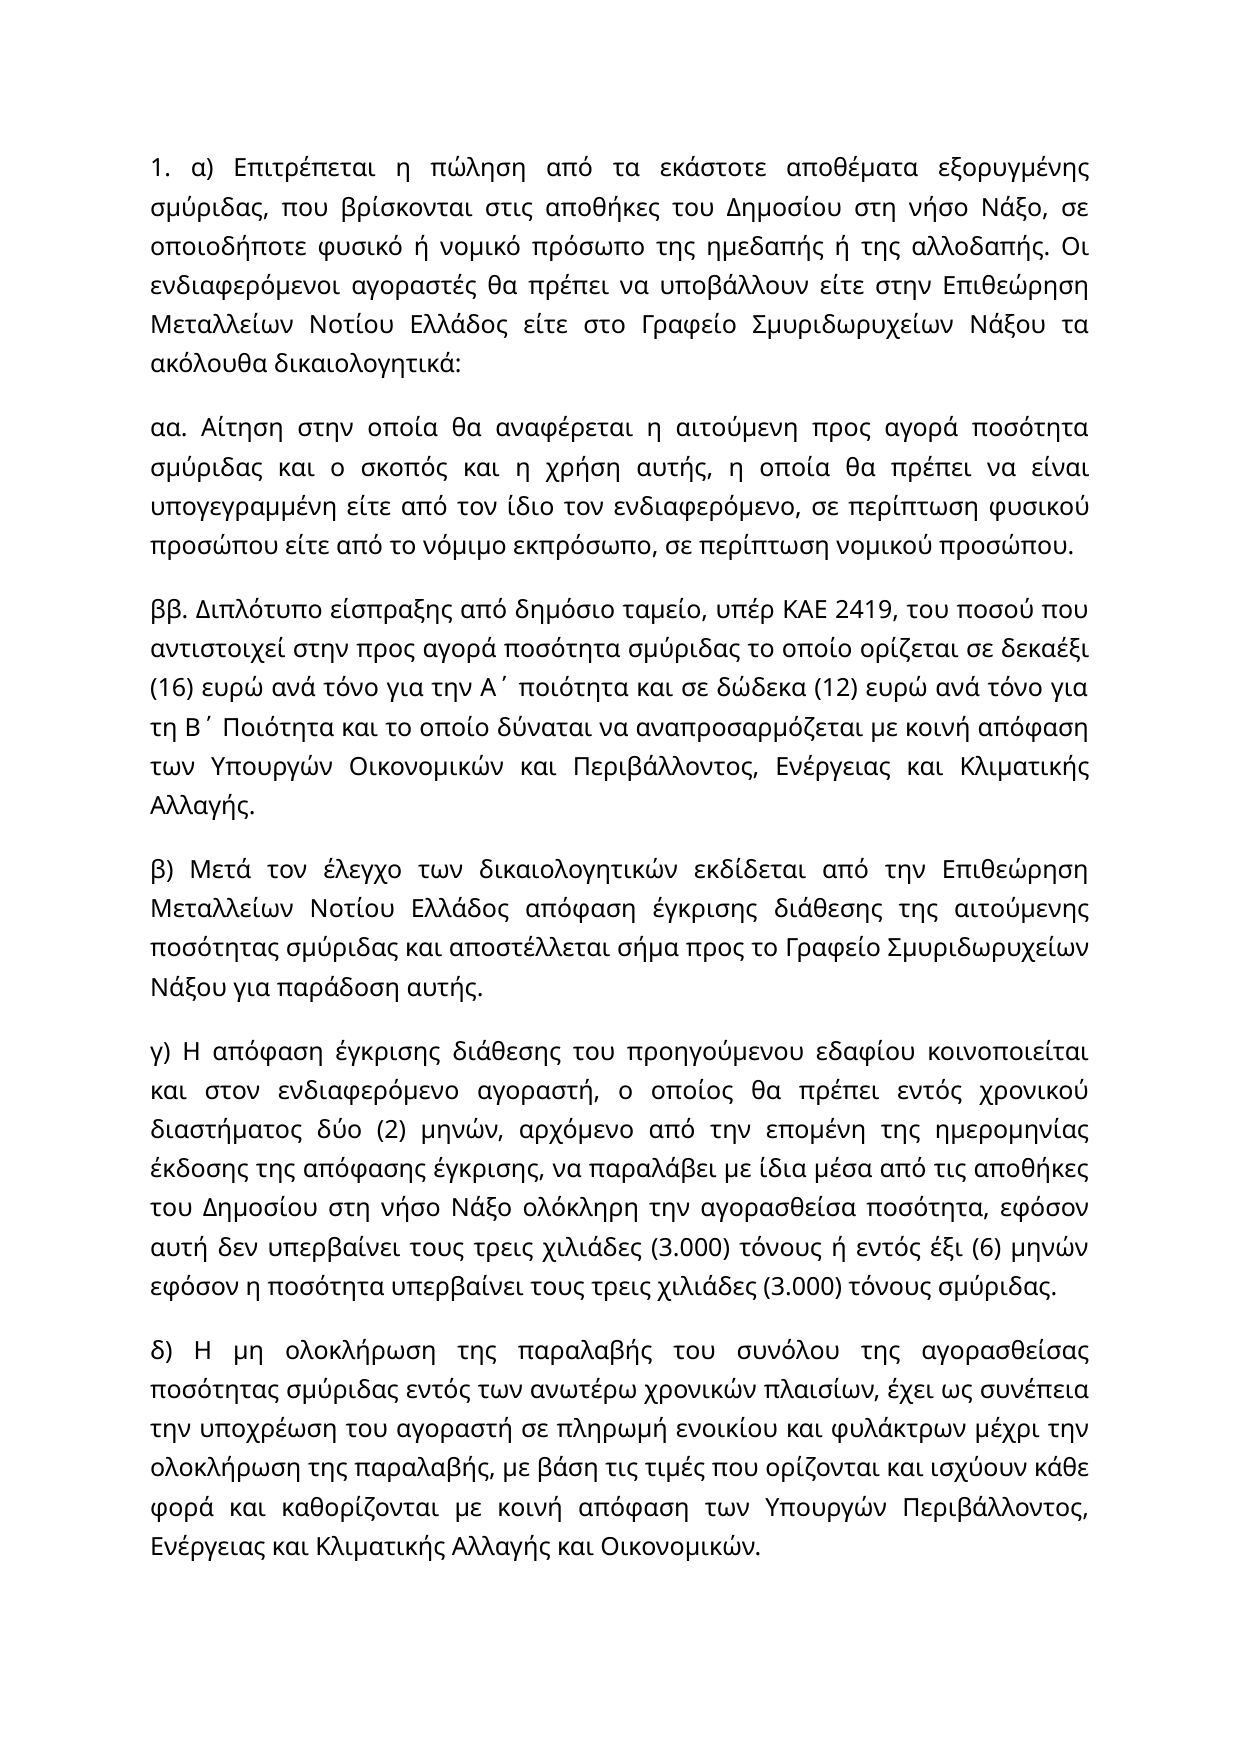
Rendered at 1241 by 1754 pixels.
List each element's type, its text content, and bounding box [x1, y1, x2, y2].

text αα. Αίτηση στην οποία θα αναφέρεται η αιτούμενη προς αγορά ποσότητα σμύριδας και ο σκοπός και η χρήση αυτής, η οποία θα πρέπει να είναι υπογεγραμμένη είτε από τον ίδιο τον ενδιαφερόμενο, σε περίπτωση φυσικού προσώπου είτε από το νόμιμο εκπρόσωπο, σε περίπτωση νομικού προσώπου. [150, 410, 1090, 562]
text δ) Η μη ολοκλήρωση της παραλαβής του συνόλου της αγορασθείσας ποσότητας σμύριδας εντός των ανωτέρω χρονικών πλαισίων, έχει ως συνέπεια την υποχρέωση του αγοραστή σε πληρωμή ενοικίου και φυλάκτρων μέχρι την ολοκλήρωση της παραλαβής, με βάση τις τιμές που ορίζονται και ισχύουν κάθε φορά και καθορίζονται με κοινή απόφαση των Υπουργών Περιβάλλοντος, Ενέργειας και Κλιματικής Αλλαγής και Οικονομικών. [150, 1332, 1090, 1562]
text 1. α) Επιτρέπεται η πώληση από τα εκάστοτε αποθέματα εξορυγμένης σμύριδας, που βρίσκονται στις αποθήκες του Δημοσίου στη νήσο Νάξο, σε οποιοδήποτε φυσικό ή νομικό πρόσωπο της ημεδαπής ή της αλλοδαπής. Οι ενδιαφερόμενοι αγοραστές θα πρέπει να υποβάλλουν είτε στην Επιθεώρηση Μεταλλείων Νοτίου Ελλάδος είτε στο Γραφείο Σμυριδωρυχείων Νάξου τα ακόλουθα δικαιολογητικά: [150, 150, 1090, 380]
text γ) Η απόφαση έγκρισης διάθεσης του προηγούμενου εδαφίου κοινοποιείται και στον ενδιαφερόμενο αγοραστή, ο οποίος θα πρέπει εντός χρονικού διαστήματος δύο (2) μηνών, αρχόμενο από την επομένη της ημερομηνίας έκδοσης της απόφασης έγκρισης, να παραλάβει με ίδια μέσα από τις αποθήκες του Δημοσίου στη νήσο Νάξο ολόκληρη την αγορασθείσα ποσότητα, εφόσον αυτή δεν υπερβαίνει τους τρεις χιλιάδες (3.000) τόνους ή εντός έξι (6) μηνών εφόσον η ποσότητα υπερβαίνει τους τρεις χιλιάδες (3.000) τόνους σμύριδας. [150, 1033, 1090, 1302]
text β) Μετά τον έλεγχο των δικαιολογητικών εκδίδεται από την Επιθεώρηση Μεταλλείων Νοτίου Ελλάδος απόφαση έγκρισης διάθεσης της αιτούμενης ποσότητας σμύριδας και αποστέλλεται σήμα προς το Γραφείο Σμυριδωρυχείων Νάξου για παράδοση αυτής. [150, 852, 1090, 1003]
text ββ. Διπλότυπο είσπραξης από δημόσιο ταμείο, υπέρ ΚΑΕ 2419, του ποσού που αντιστοιχεί στην προς αγορά ποσότητα σμύριδας το οποίο ορίζεται σε δεκαέξι (16) ευρώ ανά τόνο για την Α΄ ποιότητα και σε δώδεκα (12) ευρώ ανά τόνο για τη Β΄ Ποιότητα και το οποίο δύναται να αναπροσαρμόζεται με κοινή απόφαση των Υπουργών Οικονομικών και Περιβάλλοντος, Ενέργειας και Κλιματικής Αλλαγής. [150, 592, 1090, 822]
